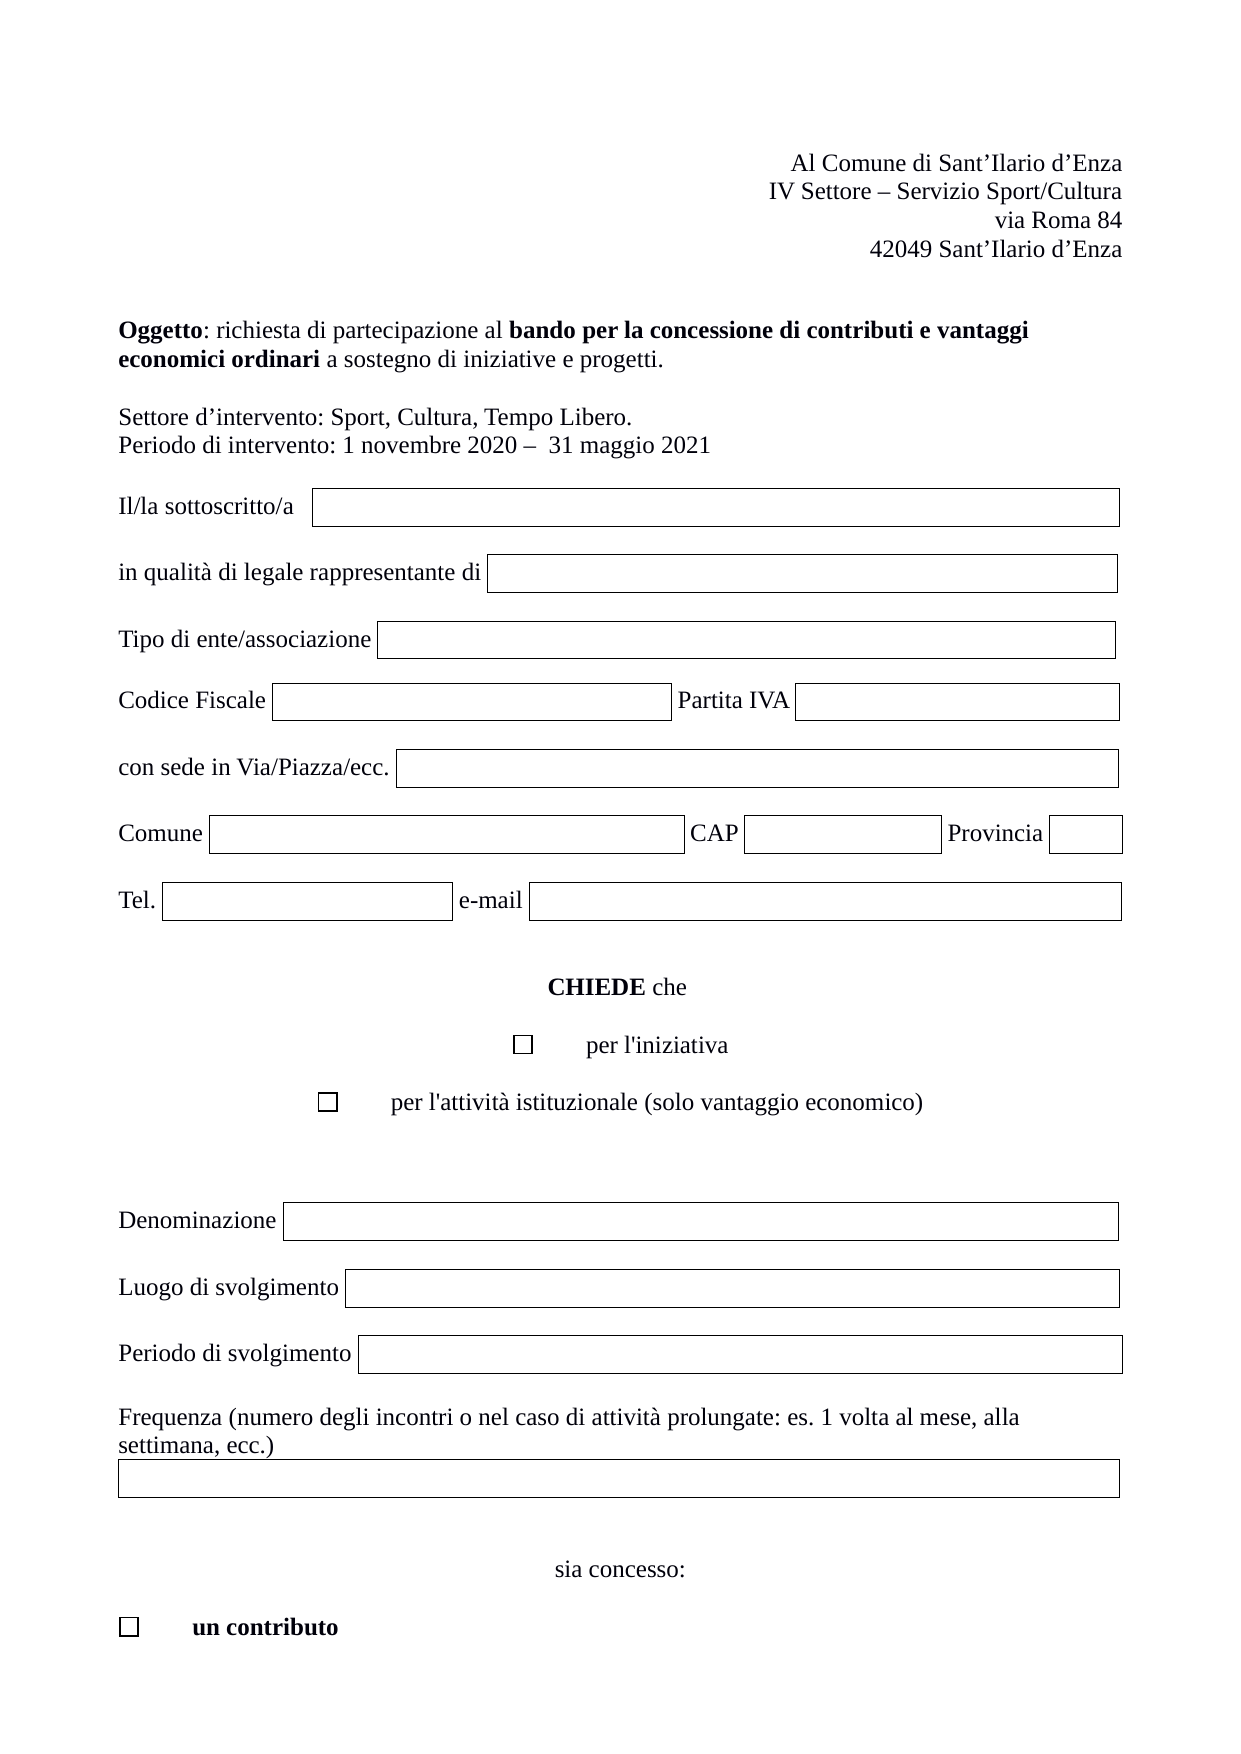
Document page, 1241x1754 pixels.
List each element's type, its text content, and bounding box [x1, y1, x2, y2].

text Frequenza (numero degli incontri o nel caso di attività prolungate: es. 1 volta al mese, alla settimana, ecc.) [118, 1402, 1122, 1497]
text Provincia [942, 816, 1049, 853]
text Periodo di svolgimento [118, 1335, 358, 1373]
text CAP [685, 816, 744, 853]
text per l'attività istituzionale (solo vantaggio economico) [118, 1087, 1122, 1116]
text Luogo di svolgimento [118, 1269, 345, 1307]
text CHIEDE che [118, 972, 1122, 1001]
text sia concesso: [118, 1554, 1122, 1583]
text Codice Fiscale [118, 683, 272, 720]
text Comune [118, 816, 209, 853]
text via Roma 84 [118, 205, 1122, 234]
text con sede in Via/Piazza/ecc. [118, 749, 396, 787]
text e-mail [453, 882, 529, 920]
text un contributo [118, 1612, 1122, 1641]
text Al Comune di Sant’Ilario d’Enza [118, 148, 1122, 176]
text Tipo di ente/associazione [118, 621, 377, 658]
text Il/la sottoscritto/a [118, 488, 312, 526]
text Tel. [118, 882, 162, 920]
text Oggetto: richiesta di partecipazione al bando per la concessione di contributi e vantaggi economici ordinari a sostegno di iniziative e progetti. [118, 315, 1122, 373]
text per l'iniziativa [118, 1030, 1122, 1059]
text Settore d’intervento: Sport, Cultura, Tempo Libero. [118, 402, 1122, 430]
text 42049 Sant’Ilario d’Enza [118, 234, 1122, 263]
text in qualità di legale rappresentante di [118, 554, 487, 592]
text Denominazione [118, 1202, 283, 1240]
text Periodo di intervento: 1 novembre 2020 – 31 maggio 2021 [118, 430, 1122, 459]
text IV Settore – Servizio Sport/Cultura [118, 176, 1122, 205]
text Partita IVA [672, 683, 795, 720]
